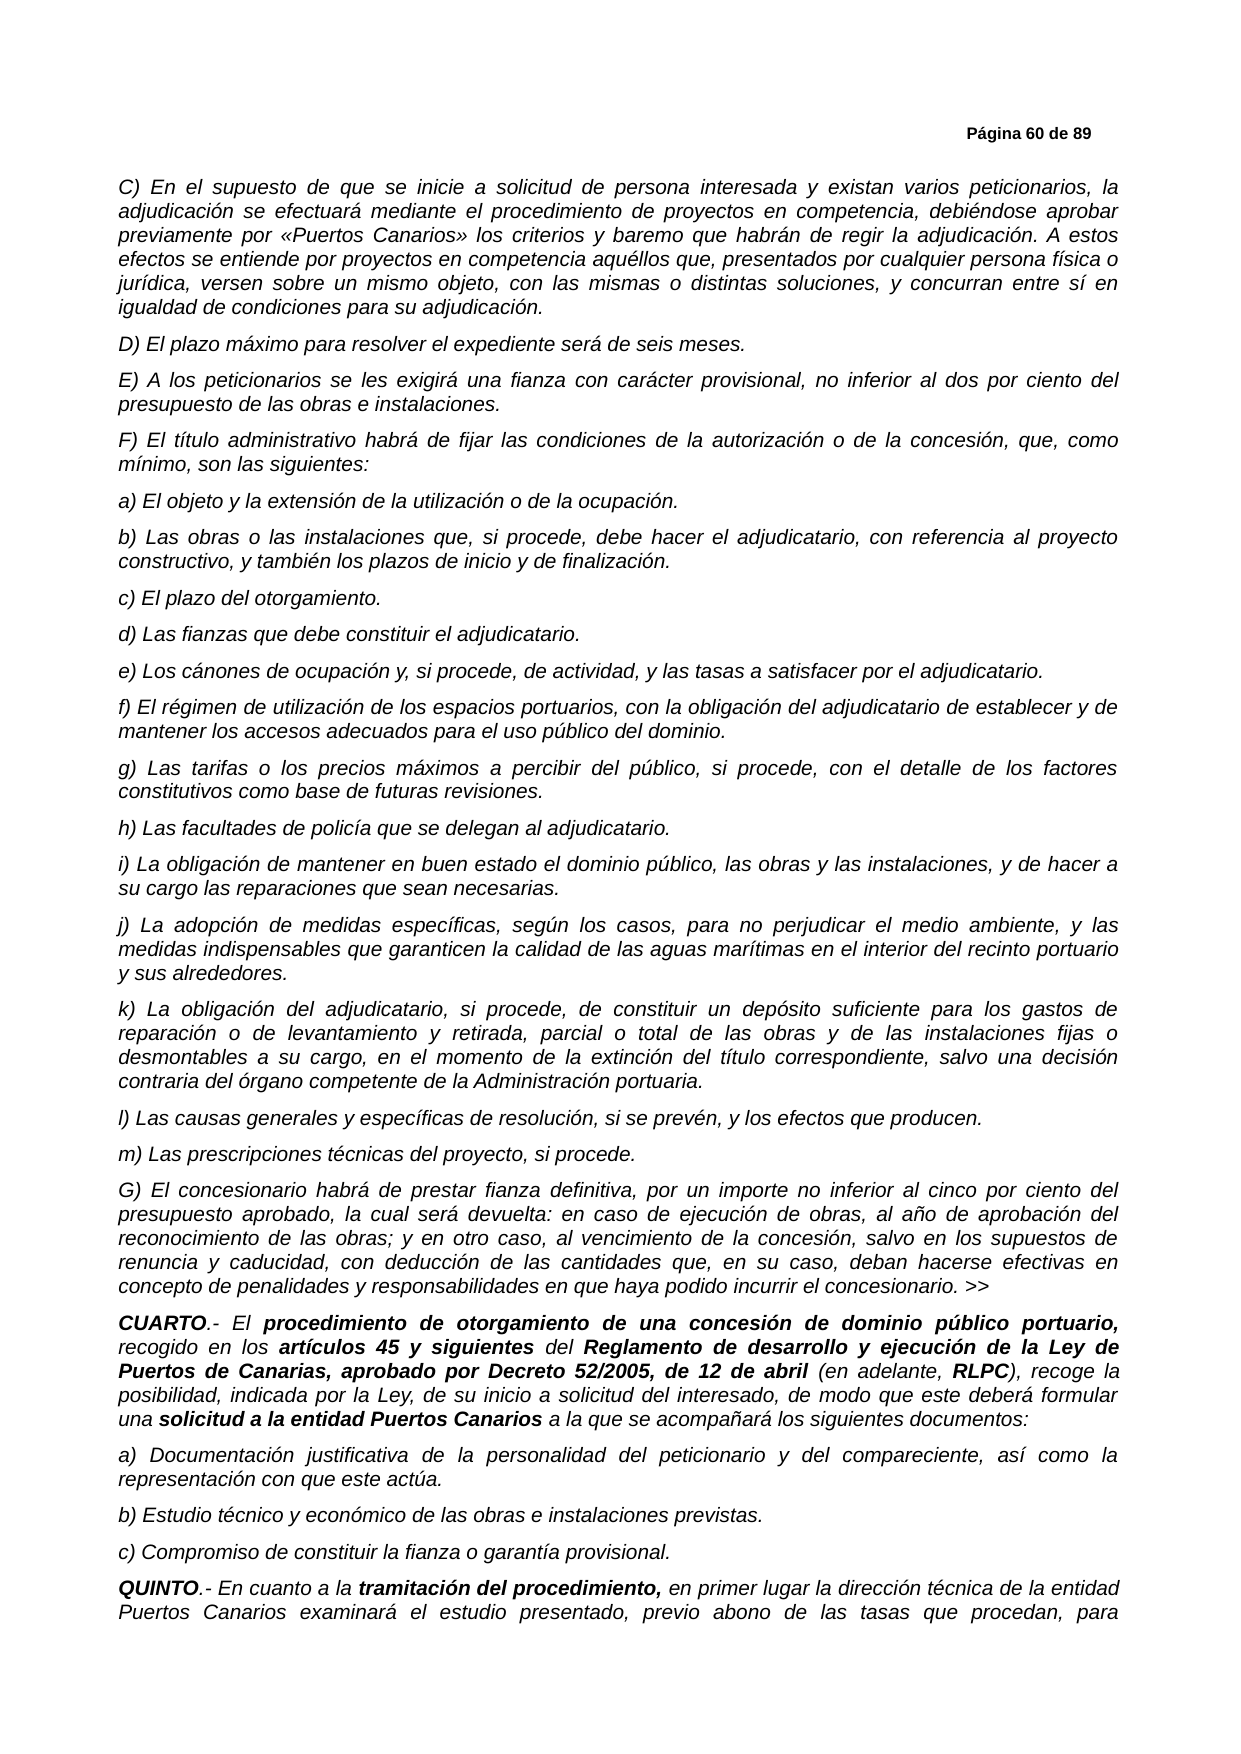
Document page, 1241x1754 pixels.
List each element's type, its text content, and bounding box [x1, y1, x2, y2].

text a) Documentación justificativa de la personalidad del peticionario y del compareciente, así como la representación con que este actúa. [118, 1443, 1122, 1491]
text c) Compromiso de constituir la fianza o garantía provisional. [118, 1540, 1122, 1564]
text F) El título administrativo habrá de fijar las condiciones de la autorización o de la concesión, que, como mínimo, son las siguientes: [118, 428, 1122, 476]
text E) A los peticionarios se les exigirá una fianza con carácter provisional, no inferior al dos por ciento del presupuesto de las obras e instalaciones. [118, 368, 1122, 416]
text m) Las prescripciones técnicas del proyecto, si procede. [118, 1142, 1122, 1166]
text h) Las facultades de policía que se delegan al adjudicatario. [118, 816, 1122, 840]
text e) Los cánones de ocupación y, si procede, de actividad, y las tasas a satisfacer por el adjudicatario. [118, 658, 1122, 682]
text QUINTO.- En cuanto a la tramitación del procedimiento, en primer lugar la dirección técnica de la entidad Puertos Canarios examinará el estudio presentado, previo abono de las tasas que procedan, para [118, 1576, 1122, 1624]
text G) El concesionario habrá de prestar fianza definitiva, por un importe no inferior al cinco por ciento del presupuesto aprobado, la cual será devuelta: en caso de ejecución de obras, al año de aprobación del reconocimiento de las obras; y en otro caso, al vencimiento de la concesión, salvo en los supuestos de renuncia y caducidad, con deducción de las cantidades que, en su caso, deban hacerse efectivas en concepto de penalidades y responsabilidades en que haya podido incurrir el concesionario. >> [118, 1178, 1122, 1298]
text C) En el supuesto de que se inicie a solicitud de persona interesada y existan varios peticionarios, la adjudicación se efectuará mediante el procedimiento de proyectos en competencia, debiéndose aprobar previamente por «Puertos Canarios» los criterios y baremo que habrán de regir la adjudicación. A estos efectos se entiende por proyectos en competencia aquéllos que, presentados por cualquier persona física o jurídica, versen sobre un mismo objeto, con las mismas o distintas soluciones, y concurran entre sí en igualdad de condiciones para su adjudicación. [118, 175, 1122, 319]
text k) La obligación del adjudicatario, si procede, de constituir un depósito suficiente para los gastos de reparación o de levantamiento y retirada, parcial o total de las obras y de las instalaciones fijas o desmontables a su cargo, en el momento de la extinción del título correspondiente, salvo una decisión contraria del órgano competente de la Administración portuaria. [118, 997, 1122, 1093]
text j) La adopción de medidas específicas, según los casos, para no perjudicar el medio ambiente, y las medidas indispensables que garanticen la calidad de las aguas marítimas en el interior del recinto portuario y sus alrededores. [118, 913, 1122, 984]
text f) El régimen de utilización de los espacios portuarios, con la obligación del adjudicatario de establecer y de mantener los accesos adecuados para el uso público del dominio. [118, 695, 1122, 743]
text i) La obligación de mantener en buen estado el dominio público, las obras y las instalaciones, y de hacer a su cargo las reparaciones que sean necesarias. [118, 852, 1122, 900]
text b) Estudio técnico y económico de las obras e instalaciones previstas. [118, 1503, 1122, 1527]
text c) El plazo del otorgamiento. [118, 586, 1122, 609]
text l) Las causas generales y específicas de resolución, si se prevén, y los efectos que producen. [118, 1105, 1122, 1129]
text b) Las obras o las instalaciones que, si procede, debe hacer el adjudicatario, con referencia al proyecto constructivo, y también los plazos de inicio y de finalización. [118, 525, 1122, 573]
text a) El objeto y la extensión de la utilización o de la ocupación. [118, 489, 1122, 513]
text g) Las tarifas o los precios máximos a percibir del público, si procede, con el detalle de los factores constitutivos como base de futuras revisiones. [118, 755, 1122, 803]
text d) Las fianzas que debe constituir el adjudicatario. [118, 622, 1122, 646]
text D) El plazo máximo para resolver el expediente será de seis meses. [118, 331, 1122, 355]
text CUARTO.- El procedimiento de otorgamiento de una concesión de dominio público portuario, recogido en los artículos 45 y siguientes del Reglamento de desarrollo y ejecución de la Ley de Puertos de Canarias, aprobado por Decreto 52/2005, de 12 de abril (en adelante, RLPC), recoge la posibilidad, indicada por la Ley, de su inicio a solicitud del interesado, de modo que este deberá formular una solicitud a la entidad Puertos Canarios a la que se acompañará los siguientes documentos: [118, 1311, 1122, 1430]
